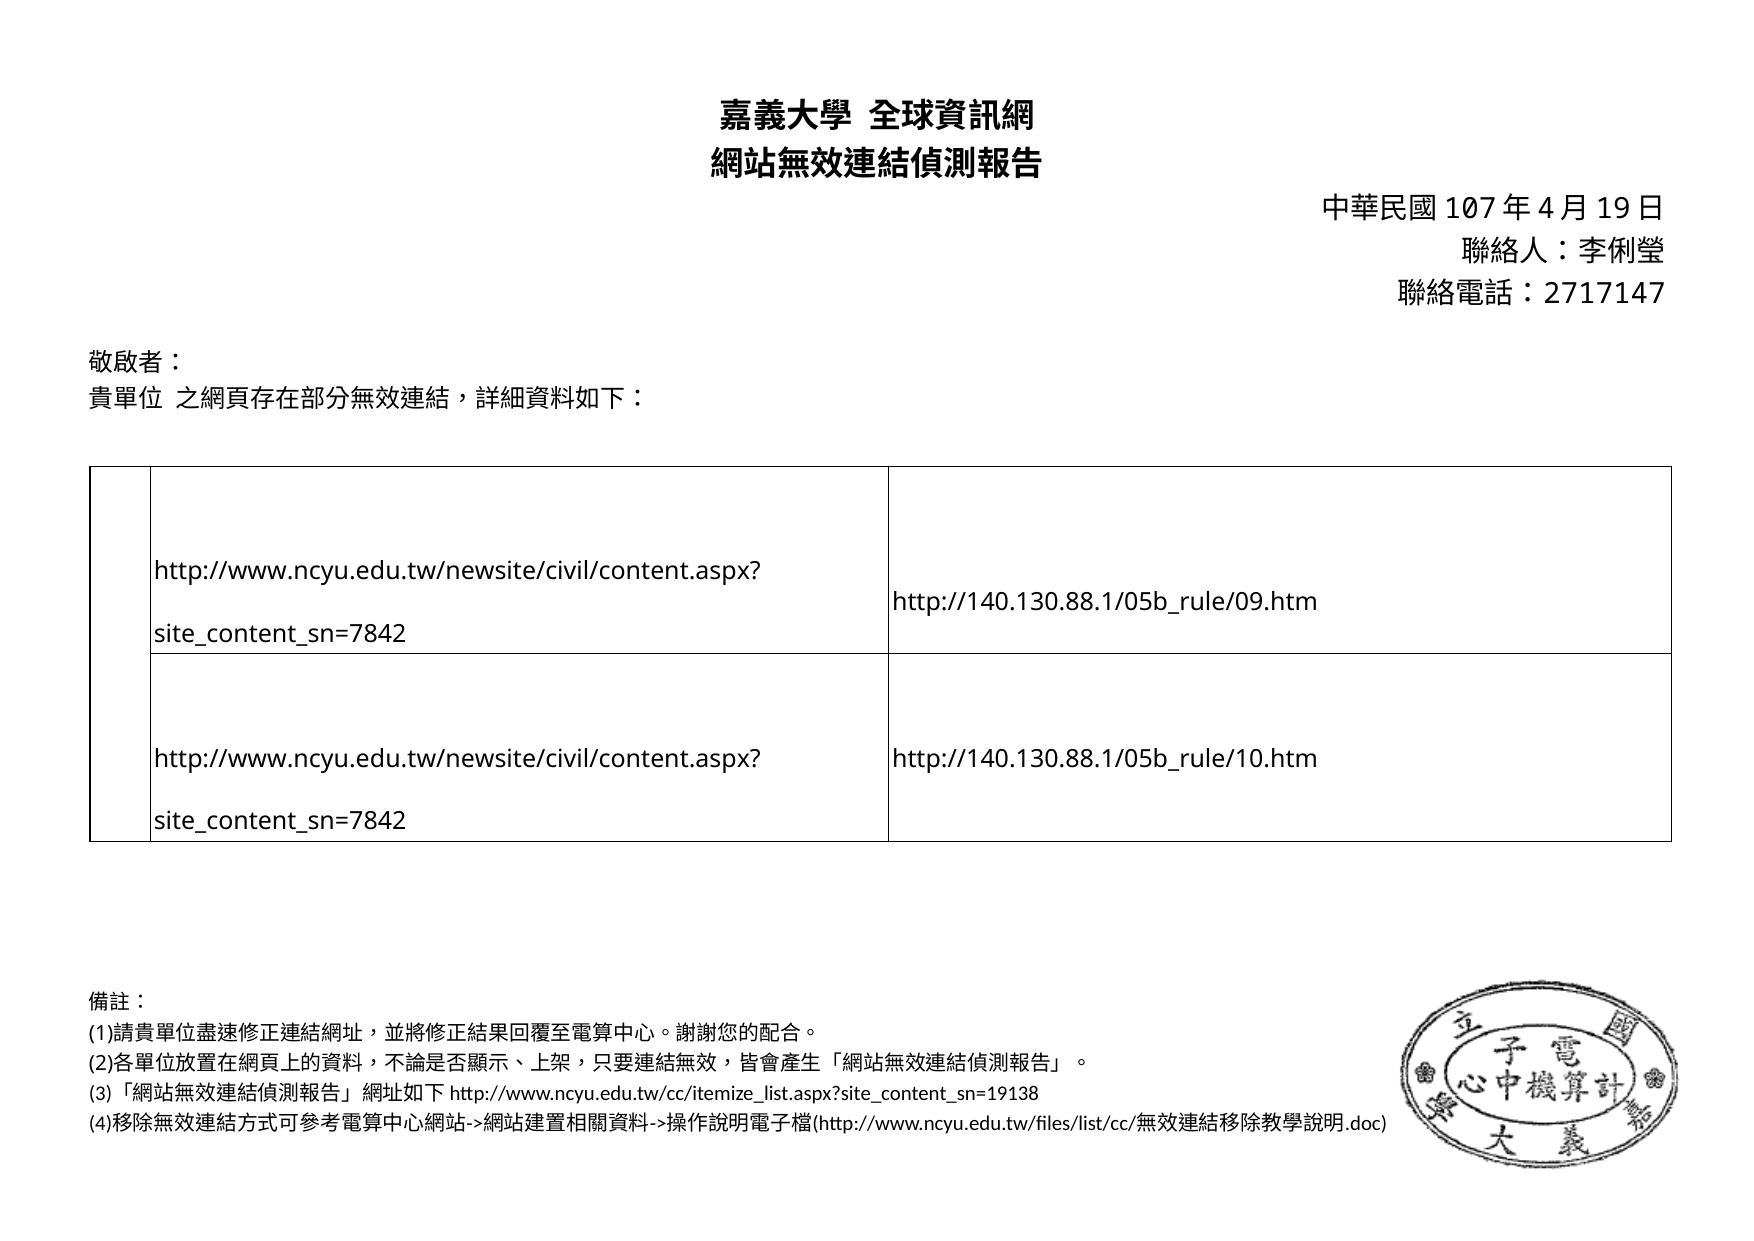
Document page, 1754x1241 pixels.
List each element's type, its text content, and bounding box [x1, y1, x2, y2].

table_cell http://140.130.88.1/05b_rule/09.htm [889, 467, 1671, 653]
table_cell http://www.ncyu.edu.tw/newsite/civil/content.aspx?site_content_sn=7842 [151, 467, 888, 653]
table_cell http://140.130.88.1/05b_rule/10.htm [889, 654, 1671, 841]
table_cell http://www.ncyu.edu.tw/newsite/civil/content.aspx?site_content_sn=7842 [151, 654, 888, 841]
table_cell [91, 467, 150, 841]
